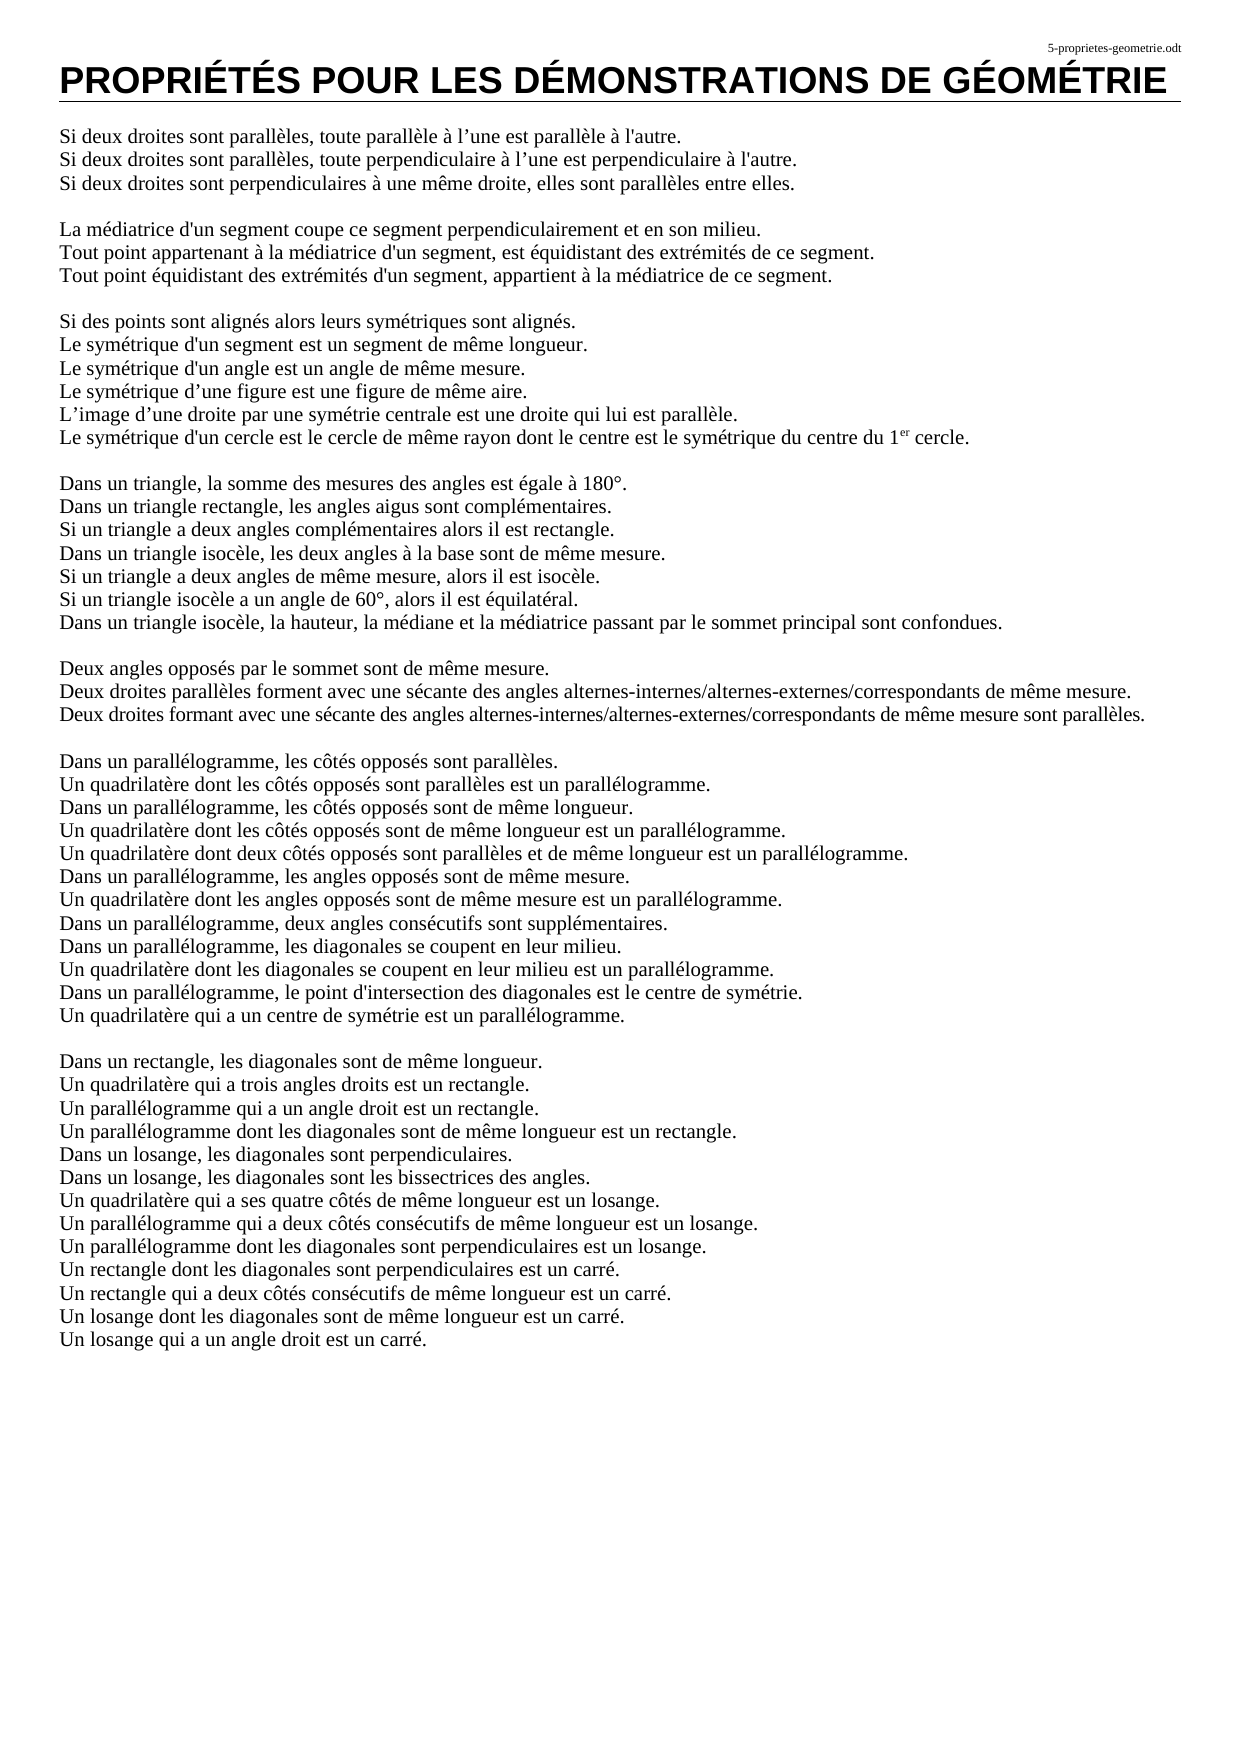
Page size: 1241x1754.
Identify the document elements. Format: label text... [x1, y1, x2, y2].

text Un quadrilatère qui a ses quatre côtés de même longueur est un losange. [59, 1189, 1181, 1212]
text Dans un triangle isocèle, la hauteur, la médiane et la médiatrice passant par le sommet principal sont confondues. [59, 611, 1181, 634]
text Dans un parallélogramme, le point d'intersection des diagonales est le centre de symétrie. [59, 981, 1181, 1004]
text Si un triangle isocèle a un angle de 60°, alors il est équilatéral. [59, 588, 1181, 611]
text Un quadrilatère dont les angles opposés sont de même mesure est un parallélogramme. [59, 888, 1181, 911]
text Tout point appartenant à la médiatrice d'un segment, est équidistant des extrémités de ce segment. [59, 241, 1181, 264]
text PROPRIÉTÉS Pour LES DÉMONSTRATIONS DE GÉOMÉTRIE [59, 59, 1181, 101]
text Si un triangle a deux angles de même mesure, alors il est isocèle. [59, 564, 1181, 588]
text Si deux droites sont parallèles, toute parallèle à l’une est parallèle à l'autre. [59, 125, 1181, 148]
text Deux angles opposés par le sommet sont de même mesure. [59, 657, 1181, 680]
text Un parallélogramme dont les diagonales sont perpendiculaires est un losange. [59, 1235, 1181, 1258]
text Dans un rectangle, les diagonales sont de même longueur. [59, 1050, 1181, 1073]
text Un parallélogramme dont les diagonales sont de même longueur est un rectangle. [59, 1119, 1181, 1143]
text Un quadrilatère dont les côtés opposés sont parallèles est un parallélogramme. [59, 773, 1181, 796]
text Un rectangle dont les diagonales sont perpendiculaires est un carré. [59, 1258, 1181, 1281]
text Si un triangle a deux angles complémentaires alors il est rectangle. [59, 518, 1181, 541]
text Le symétrique d’une figure est une figure de même aire. [59, 379, 1181, 403]
text Un quadrilatère qui a trois angles droits est un rectangle. [59, 1073, 1181, 1096]
text Un quadrilatère dont deux côtés opposés sont parallèles et de même longueur est un parallélogramme. [59, 842, 1181, 865]
text Un quadrilatère dont les diagonales se coupent en leur milieu est un parallélogramme. [59, 958, 1181, 981]
text Un parallélogramme qui a un angle droit est un rectangle. [59, 1096, 1181, 1119]
text Si deux droites sont perpendiculaires à une même droite, elles sont parallèles entre elles. [59, 171, 1181, 194]
text Un losange qui a un angle droit est un carré. [59, 1328, 1181, 1351]
text Un rectangle qui a deux côtés consécutifs de même longueur est un carré. [59, 1281, 1181, 1304]
text Le symétrique d'un segment est un segment de même longueur. [59, 333, 1181, 356]
text Dans un parallélogramme, deux angles consécutifs sont supplémentaires. [59, 911, 1181, 934]
text Deux droites formant avec une sécante des angles alternes-internes/alternes-externes/correspondants de même mesure sont parallèles. [59, 703, 1181, 726]
text Dans un losange, les diagonales sont les bissectrices des angles. [59, 1166, 1181, 1189]
text Un parallélogramme qui a deux côtés consécutifs de même longueur est un losange. [59, 1212, 1181, 1235]
text Si deux droites sont parallèles, toute perpendiculaire à l’une est perpendiculaire à l'autre. [59, 148, 1181, 171]
text Un quadrilatère qui a un centre de symétrie est un parallélogramme. [59, 1004, 1181, 1027]
text Dans un parallélogramme, les côtés opposés sont de même longueur. [59, 796, 1181, 819]
text Si des points sont alignés alors leurs symétriques sont alignés. [59, 310, 1181, 333]
text Dans un triangle, la somme des mesures des angles est égale à 180°. [59, 472, 1181, 495]
text L’image d’une droite par une symétrie centrale est une droite qui lui est parallèle. [59, 403, 1181, 426]
text Un losange dont les diagonales sont de même longueur est un carré. [59, 1304, 1181, 1328]
text La médiatrice d'un segment coupe ce segment perpendiculairement et en son milieu. [59, 218, 1181, 241]
text Deux droites parallèles forment avec une sécante des angles alternes-internes/alternes-externes/correspondants de même mesure. [59, 680, 1181, 703]
text Dans un triangle isocèle, les deux angles à la base sont de même mesure. [59, 541, 1181, 564]
text Le symétrique d'un cercle est le cercle de même rayon dont le centre est le symétrique du centre du 1er cercle. [59, 426, 1181, 449]
text Dans un parallélogramme, les diagonales se coupent en leur milieu. [59, 934, 1181, 958]
text Tout point équidistant des extrémités d'un segment, appartient à la médiatrice de ce segment. [59, 264, 1181, 287]
text Dans un parallélogramme, les angles opposés sont de même mesure. [59, 865, 1181, 888]
text Dans un parallélogramme, les côtés opposés sont parallèles. [59, 749, 1181, 773]
text Un quadrilatère dont les côtés opposés sont de même longueur est un parallélogramme. [59, 819, 1181, 842]
text Dans un losange, les diagonales sont perpendiculaires. [59, 1143, 1181, 1166]
text Le symétrique d'un angle est un angle de même mesure. [59, 356, 1181, 379]
text Dans un triangle rectangle, les angles aigus sont complémentaires. [59, 495, 1181, 518]
